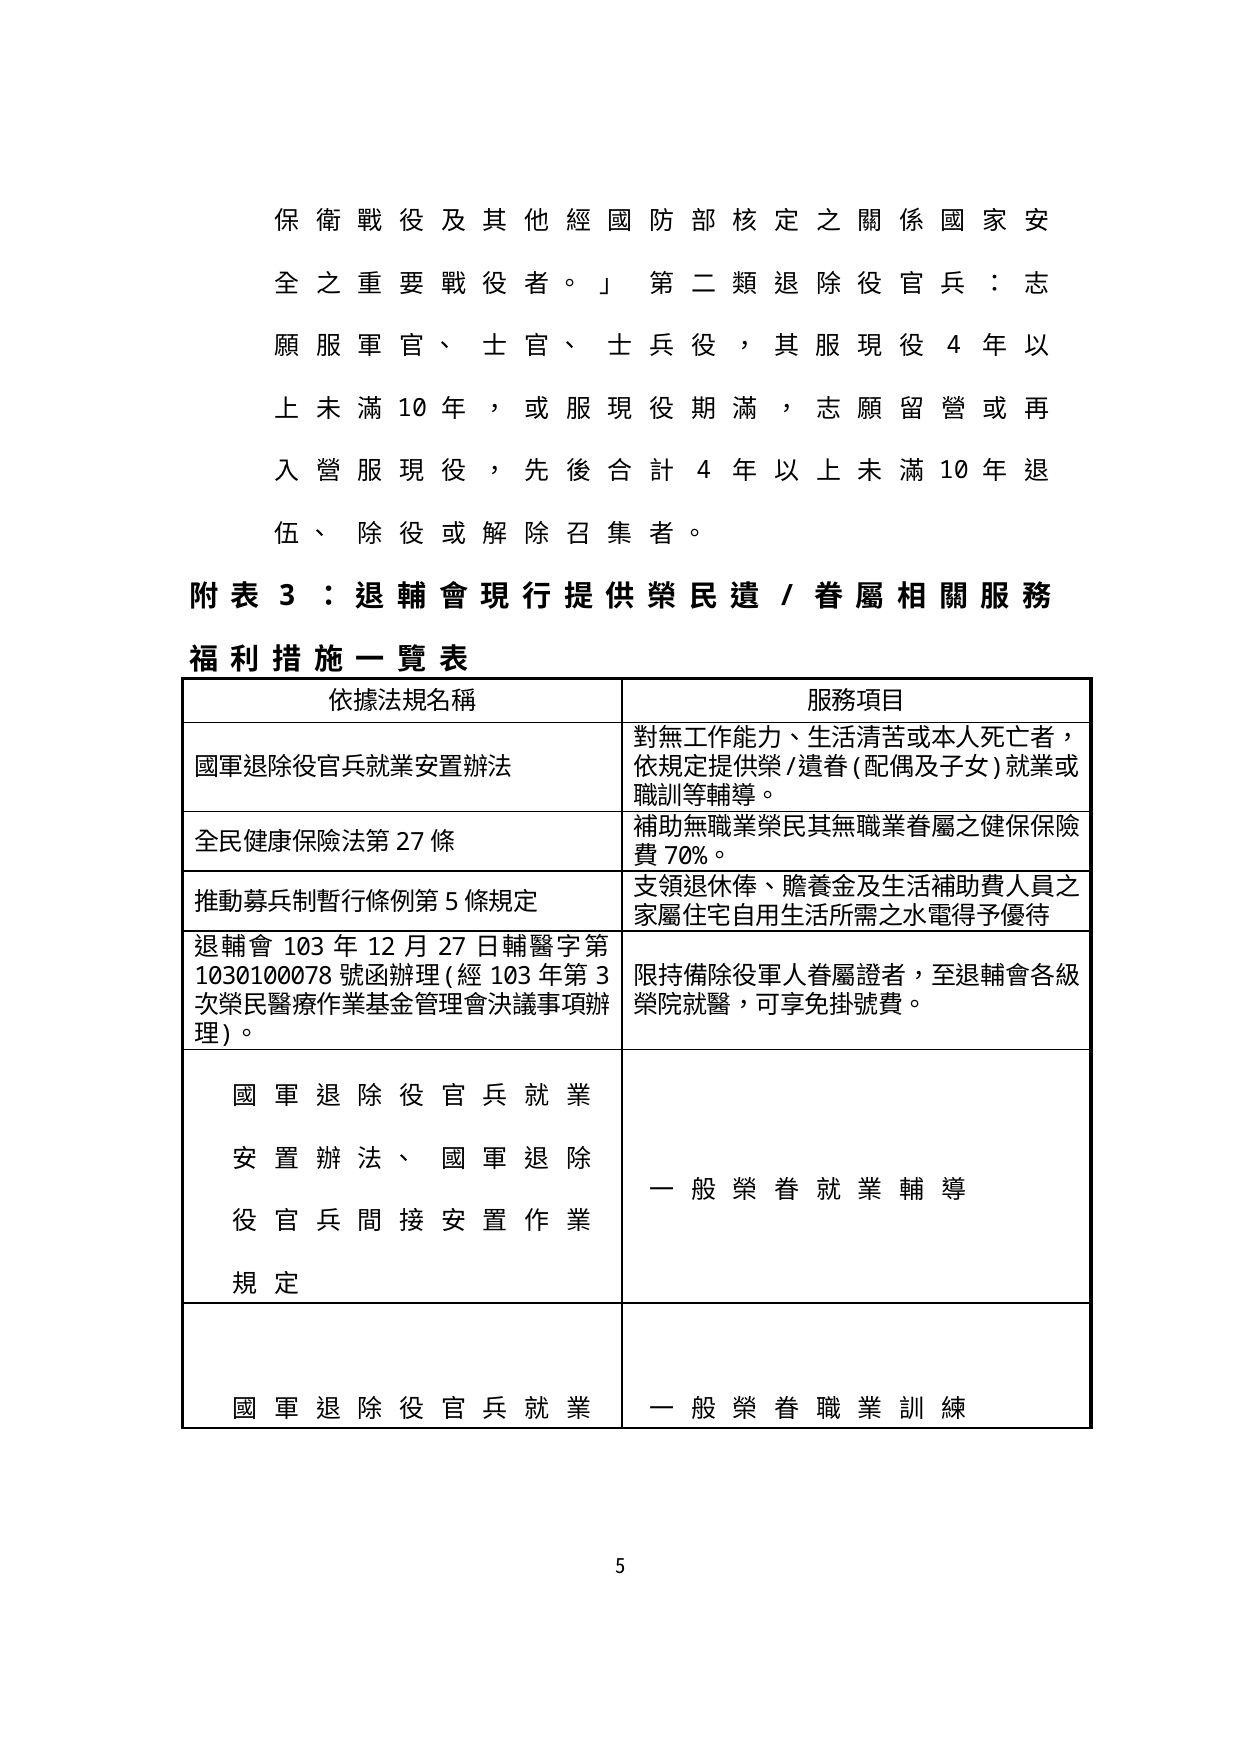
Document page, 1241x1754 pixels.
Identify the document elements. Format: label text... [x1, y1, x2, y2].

table_cell 推動募兵制暫行條例第5條規定 [184, 872, 621, 930]
table_cell 一般榮眷職業訓練 [623, 1304, 1089, 1427]
text 附表3：退輔會現行提供榮民遺/眷屬相關服務福利措施一覽表 [168, 552, 1058, 677]
table_cell 退輔會103年12月27日輔醫字第1030100078號函辦理(經103年第3次榮民醫療作業基金管理會決議事項辦理)。 [184, 932, 621, 1048]
table_cell 支領退休俸、贍養金及生活補助費人員之家屬住宅自用生活所需之水電得予優待 [623, 872, 1089, 930]
table_cell 一般榮眷就業輔導 [623, 1050, 1089, 1302]
table_cell 補助無職業榮民其無職業眷屬之健保保險費70%。 [623, 812, 1089, 870]
table_cell 對無工作能力、生活清苦或本人死亡者，依規定提供榮/遺眷(配偶及子女)就業或職訓等輔導。 [623, 723, 1089, 811]
text 2.依105年4月20日修訂國軍退除役官兵輔導條例施行細則第2-1條規定，第一類退除役官兵：(一)志願服軍官、士官、士兵役，其服現役滿10年，或服現役期滿，志願留營或再入營服現役，先後合計滿10年退伍、除役或解除召集者；(二)志願服軍官、士官役，於79年2月9日前已入營服役；志願服士兵役，於94年8月9日前已入營服役，各依本條例修正施行前之規定，服滿役期退伍、除役或解除召集者；(三)服軍官、士官、士兵役，因作戰或因公致病、傷或身心障礙，於退伍除役後，生計艱難需長期醫療或就養者；(四)服軍官、士官、士兵役，曾參加47年八二三臺海保衛戰役及其他經國防部核定之關係國家安全之重要戰役者。(五)金門馬祖民防自衛隊，曾參加47年八二三臺海保衛戰役及其他經國防部核定之關係國家安全之重要戰役者。」第二類退除役官兵：志願服軍官、士官、士兵役，其服現役4年以上未滿10年，或服現役期滿，志願留營或再入營服現役，先後合計4年以上未滿10年退伍、除役或解除召集者。 [168, 177, 1058, 552]
table_cell 國軍退除役官兵就業 [184, 1304, 621, 1427]
table_header 依據法規名稱 [184, 680, 621, 721]
table_cell 國軍退除役官兵就業安置辦法、國軍退除役官兵間接安置作業規定 [184, 1050, 621, 1302]
table_cell 國軍退除役官兵就業安置辦法 [184, 723, 621, 811]
table_cell 全民健康保險法第27條 [184, 812, 621, 870]
table_header 服務項目 [623, 680, 1089, 721]
table_cell 限持備除役軍人眷屬證者，至退輔會各級榮院就醫，可享免掛號費。 [623, 932, 1089, 1048]
